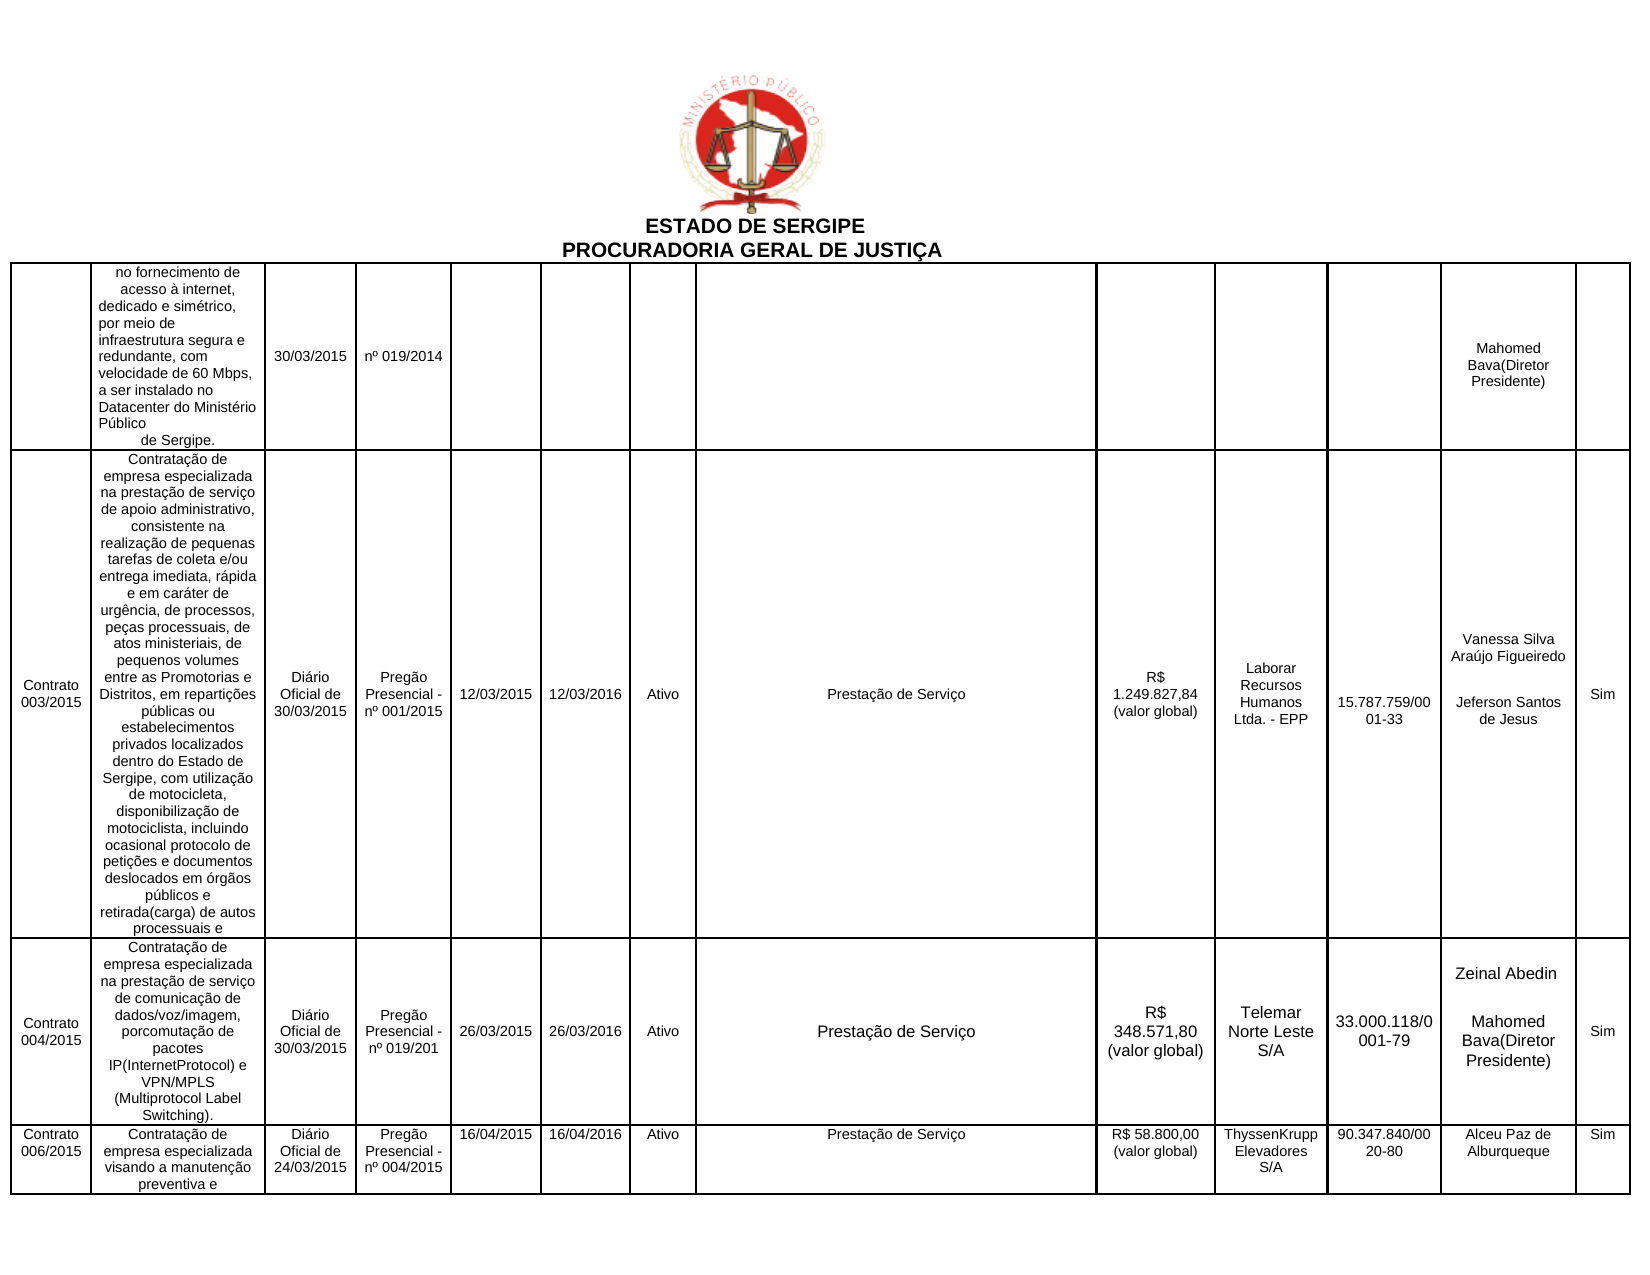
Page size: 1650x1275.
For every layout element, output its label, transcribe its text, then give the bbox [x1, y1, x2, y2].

table_cell Pregão Presencial - nº 004/2015 [357, 1126, 450, 1193]
table_cell [452, 264, 540, 448]
table_cell Diário Oficial de 24/03/2015 [266, 1126, 355, 1193]
table_cell 16/04/2015 [452, 1126, 540, 1193]
table_cell 90.347.840/0020-80 [1329, 1126, 1440, 1193]
table_cell no fornecimento de acesso à internet, dedicado e simétrico, por meio de infraestrutura segura e redundante, com velocidade de 60 Mbps, a ser instalado no Datacenter do Ministério Público de Sergipe. [92, 264, 264, 448]
table_cell Alceu Paz de Alburqueque [1442, 1126, 1575, 1193]
table_cell Contrato 004/2015 [12, 939, 90, 1123]
table_cell Sim [1577, 451, 1629, 937]
table_cell Ativo [631, 1126, 695, 1193]
table_cell Pregão Presencial - nº 001/2015 [357, 451, 450, 937]
table_cell Prestação de Serviço [697, 1126, 1095, 1193]
table_cell [697, 264, 1095, 448]
table_cell [631, 264, 695, 448]
table_cell Sim [1577, 1126, 1629, 1193]
table_cell Vanessa Silva Araújo Figueiredo Jeferson Santos de Jesus [1442, 451, 1575, 937]
table_cell [542, 264, 629, 448]
table_cell 33.000.118/0001-79 [1329, 939, 1440, 1123]
table_cell [12, 264, 90, 448]
table_cell Contratação de empresa especializada visando a manutenção preventiva e [92, 1126, 264, 1193]
table_cell R$ 348.571,80 (valor global) [1098, 939, 1214, 1123]
table_cell R$ 58.800,00 (valor global) [1098, 1126, 1214, 1193]
table_cell 26/03/2016 [542, 939, 629, 1123]
table_cell [1098, 264, 1214, 448]
table_cell 12/03/2016 [542, 451, 629, 937]
table_cell [1577, 264, 1629, 448]
table_cell Ativo [631, 939, 695, 1123]
table_cell Ativo [631, 451, 695, 937]
table_cell 16/04/2016 [542, 1126, 629, 1193]
table_cell Sim [1577, 939, 1629, 1123]
table_cell 30/03/2015 [266, 264, 355, 448]
table_cell ThyssenKrupp Elevadores S/A [1216, 1126, 1326, 1193]
table_cell Prestação de Serviço [697, 939, 1095, 1123]
table_cell R$ 1.249.827,84 (valor global) [1098, 451, 1214, 937]
table_cell [1329, 264, 1440, 448]
table_cell [1216, 264, 1326, 448]
table_cell Zeinal Abedin Mahomed Bava(Diretor Presidente) [1442, 939, 1575, 1123]
table_cell Laborar Recursos Humanos Ltda. - EPP [1216, 451, 1326, 937]
table_cell 12/03/2015 [452, 451, 540, 937]
table_cell Contrato 006/2015 [12, 1126, 90, 1193]
table_cell Prestação de Serviço [697, 451, 1095, 937]
table_cell - nº 019/2014 [357, 264, 450, 448]
table_cell Diário Oficial de 30/03/2015 [266, 451, 355, 937]
table_cell 26/03/2015 [452, 939, 540, 1123]
table_cell Pregão Presencial - nº 019/201 [357, 939, 450, 1123]
table_cell Contratação de empresa especializada na prestação de serviço de comunicação de dados/voz/imagem, porcomutação de pacotes IP(InternetProtocol) e VPN/MPLS (Multiprotocol Label Switching). [92, 939, 264, 1123]
table_cell Contrato 003/2015 [12, 451, 90, 937]
table_cell Telemar Norte Leste S/A [1216, 939, 1326, 1123]
table_cell Contratação de empresa especializada na prestação de serviço de apoio administrativo, consistente na realização de pequenas tarefas de coleta e/ou entrega imediata, rápida e em caráter de urgência, de processos, peças processuais, de atos ministeriais, de pequenos volumes entre as Promotorias e Distritos, em repartições públicas ou estabelecimentos privados localizados dentro do Estado de Sergipe, com utilização de motocicleta, disponibilização de motociclista, incluindo ocasional protocolo de petições e documentos deslocados em órgãos públicos e retirada(carga) de autos processuais e [92, 451, 264, 937]
table_cell 15.787.759/0001-33 [1329, 451, 1440, 937]
table_cell Diário Oficial de 30/03/2015 [266, 939, 355, 1123]
table_cell Mahomed Bava(Diretor Presidente) [1442, 264, 1575, 448]
